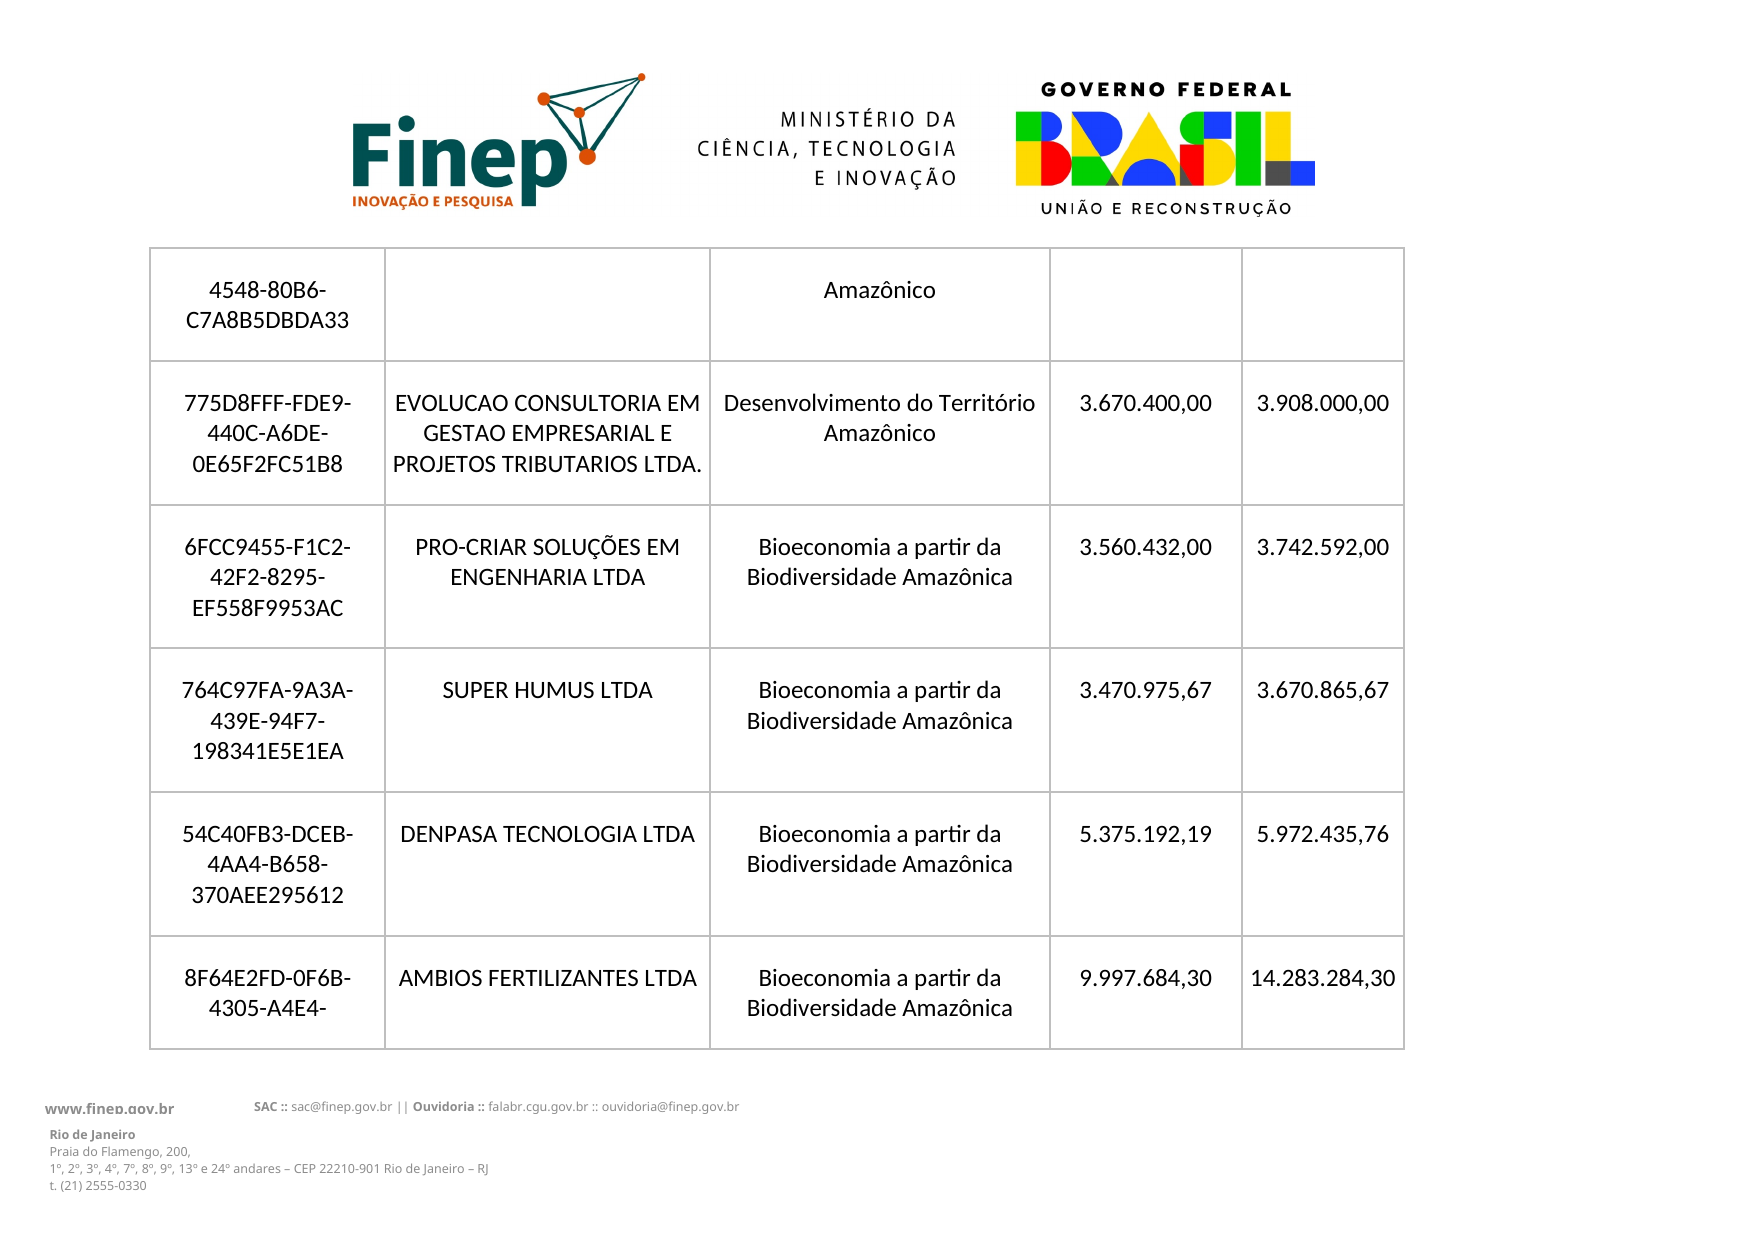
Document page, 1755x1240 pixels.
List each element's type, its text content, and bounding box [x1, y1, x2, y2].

table_cell AMBIOS FERTILIZANTES LTDA [386, 937, 709, 1048]
table_cell 9.997.684,30 [1051, 937, 1241, 1048]
table_cell 4548-80B6-C7A8B5DBDA33 [151, 249, 384, 360]
table_cell 14.283.284,30 [1243, 937, 1403, 1048]
table_cell Bioeconomia a partir da Biodiversidade Amazônica [711, 937, 1049, 1048]
table_cell 3.670.400,00 [1051, 362, 1241, 504]
table_cell Bioeconomia a partir da Biodiversidade Amazônica [711, 506, 1049, 647]
table_cell Desenvolvimento do Território Amazônico [711, 362, 1049, 504]
table_cell Bioeconomia a partir da Biodiversidade Amazônica [711, 793, 1049, 934]
table_cell EVOLUCAO CONSULTORIA EM GESTAO EMPRESARIAL E PROJETOS TRIBUTARIOS LTDA. [386, 362, 709, 504]
table_cell 54C40FB3-DCEB-4AA4-B658-370AEE295612 [151, 793, 384, 934]
table_cell 5.972.435,76 [1243, 793, 1403, 934]
table_cell SUPER HUMUS LTDA [386, 649, 709, 791]
table_cell 5.375.192,19 [1051, 793, 1241, 934]
table_cell 3.560.432,00 [1051, 506, 1241, 647]
table_cell [1243, 249, 1403, 360]
table_cell PRO-CRIAR SOLUÇÕES EM ENGENHARIA LTDA [386, 506, 709, 647]
table_cell 3.670.865,67 [1243, 649, 1403, 791]
table_cell DENPASA TECNOLOGIA LTDA [386, 793, 709, 934]
table_cell 3.470.975,67 [1051, 649, 1241, 791]
table_cell 6FCC9455-F1C2-42F2-8295-EF558F9953AC [151, 506, 384, 647]
table_cell 775D8FFF-FDE9-440C-A6DE-0E65F2FC51B8 [151, 362, 384, 504]
table_cell 3.742.592,00 [1243, 506, 1403, 647]
table_cell [386, 249, 709, 360]
table_cell Bioeconomia a partir da Biodiversidade Amazônica [711, 649, 1049, 791]
table_cell 8F64E2FD-0F6B-4305-A4E4- [151, 937, 384, 1048]
table_cell 764C97FA-9A3A-439E-94F7-198341E5E1EA [151, 649, 384, 791]
table_cell Amazônico [711, 249, 1049, 360]
table_cell 3.908.000,00 [1243, 362, 1403, 504]
table_cell [1051, 249, 1241, 360]
